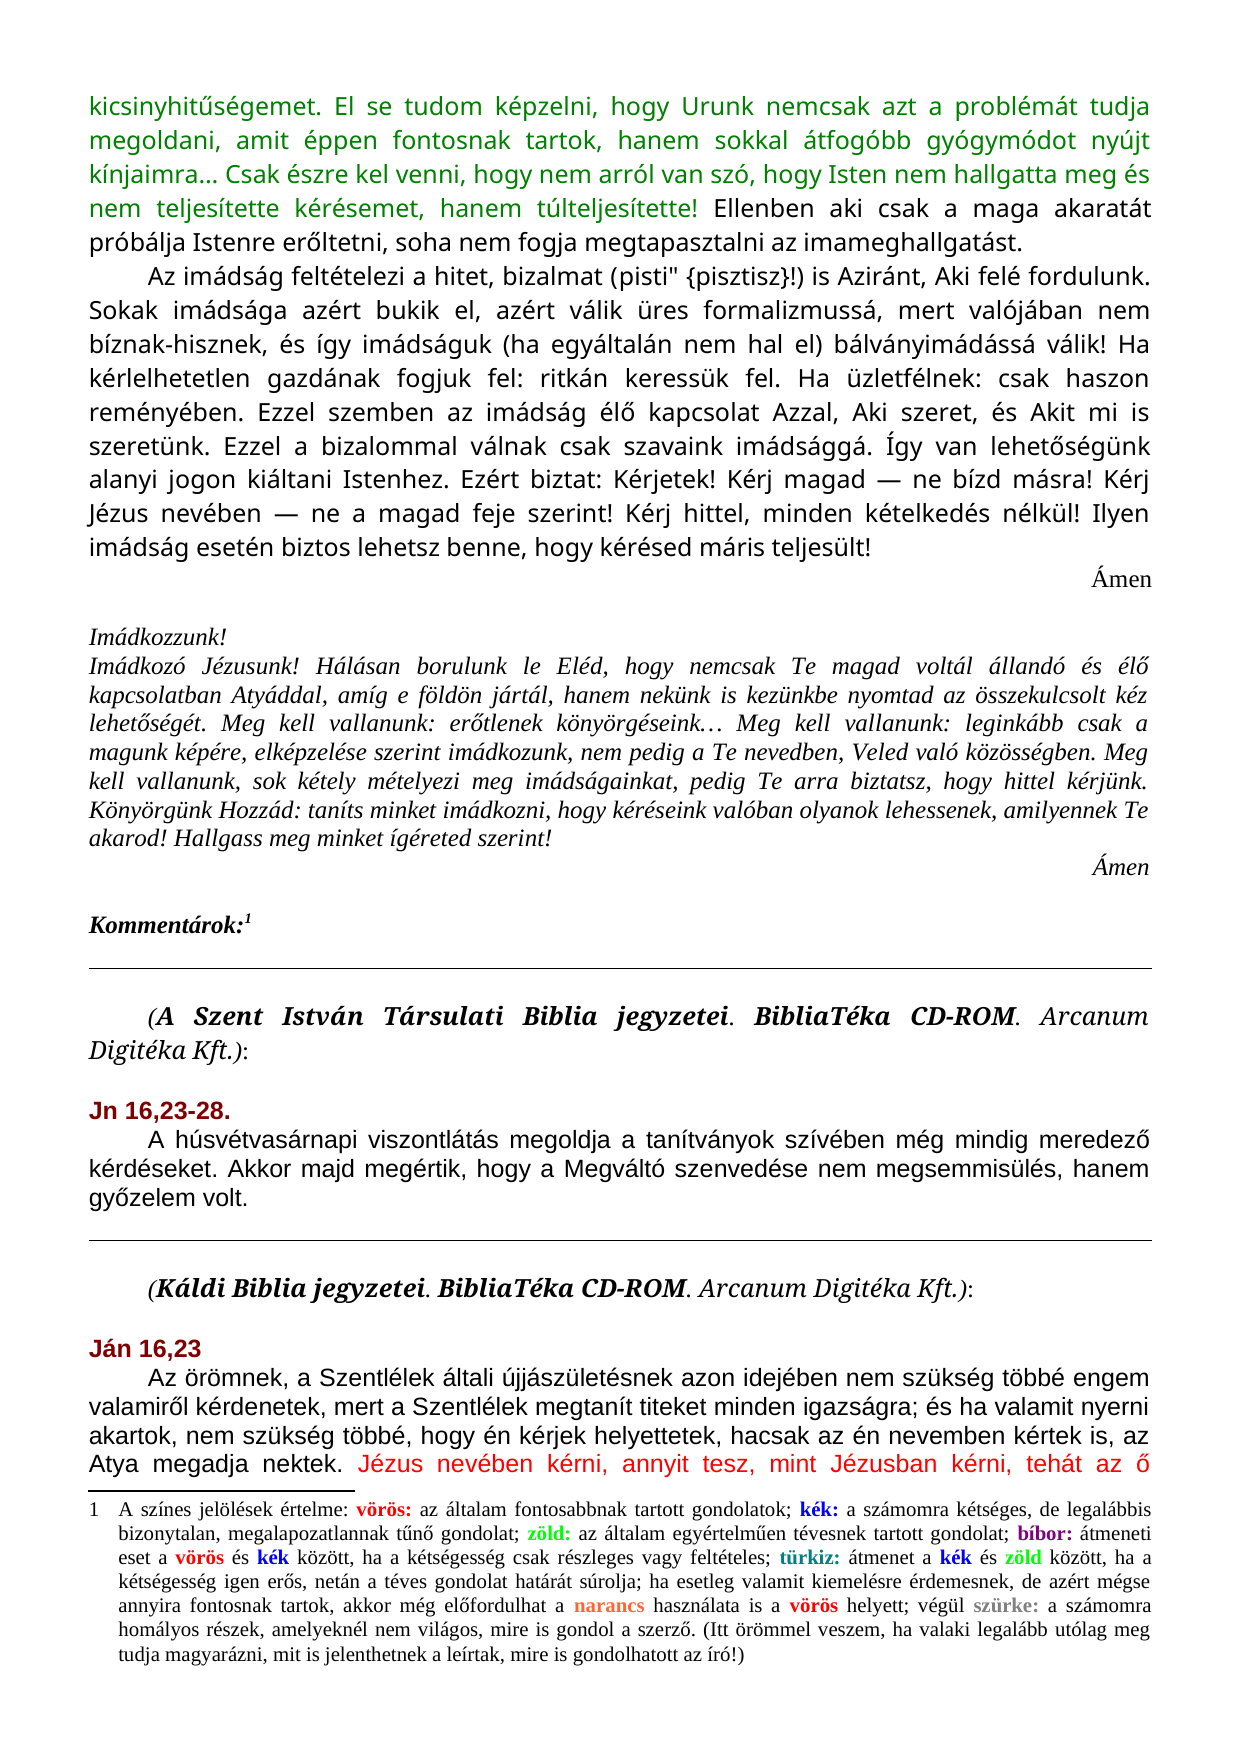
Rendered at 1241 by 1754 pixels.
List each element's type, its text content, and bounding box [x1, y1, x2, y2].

text Imádkozzunk! [88, 622, 1152, 651]
text A színes jelölések értelme: vörös: az általam fontosabbnak tartott gondolatok; kék: a számomra kétséges, de legalábbis bizonytalan, megalapozatlannak tűnő gondolat; zöld: az általam egyértelműen tévesnek tartott gondolat; bíbor: átmeneti eset a vörös és kék között, ha a kétségesség csak részleges vagy feltételes; türkiz: átmenet a kék és zöld között, ha a kétségesség igen erős, netán a téves gondolat határát súrolja; ha esetleg valamit kiemelésre érdemesnek, de azért mégse annyira fontosnak tartok, akkor még előfordulhat a narancs használata is a vörös helyett; végül szürke: a számomra homályos részek, amelyeknél nem világos, mire is gondol a szerző. (Itt örömmel veszem, ha valaki legalább utólag meg tudja magyarázni, mit is jelenthetnek a leírtak, mire is gondolhatott az író!) [88, 1497, 1152, 1665]
text Az imádság feltételezi a hitet, bizalmat (pisti" {pisztisz}!) is Aziránt, Aki felé fordulunk. Sokak imádsága azért bukik el, azért válik üres formalizmussá, mert valójában nem bíznak-hisznek, és így imádságuk (ha egyáltalán nem hal el) bálványimádássá válik! Ha kérlelhetetlen gazdának fogjuk fel: ritkán keressük fel. Ha üzletfélnek: csak haszon reményében. Ezzel szemben az imádság élő kapcsolat Azzal, Aki szeret, és Akit mi is szeretünk. Ezzel a bizalommal válnak csak szavaink imádsággá. Így van lehetőségünk alanyi jogon kiáltani Istenhez. Ezért biztat: Kérjetek! Kérj magad — ne bízd másra! Kérj Jézus nevében — ne a magad feje szerint! Kérj hittel, minden kételkedés nélkül! Ilyen imádság esetén biztos lehetsz benne, hogy kérésed máris teljesült! [88, 258, 1152, 564]
text Ámen [88, 852, 1152, 881]
text Kommentárok: [88, 910, 1152, 939]
text (A Szent István Társulati Biblia jegyzetei. BibliaTéka CD-ROM. Arcanum Digitéka Kft.): [88, 999, 1152, 1067]
text Imádkozó Jézusunk! Hálásan borulunk le Eléd, hogy nemcsak Te magad voltál állandó és élő kapcsolatban Atyáddal, amíg e földön jártál, hanem nekünk is kezünkbe nyomtad az összekulcsolt kéz lehetőségét. Meg kell vallanunk: erőtlenek könyörgéseink… Meg kell vallanunk: leginkább csak a magunk képére, elképzelése szerint imádkozunk, nem pedig a Te nevedben, Veled való közösségben. Meg kell vallanunk, sok kétely mételyezi meg imádságainkat, pedig Te arra biztatsz, hogy hittel kérjünk. Könyörgünk Hozzád: taníts minket imádkozni, hogy kéréseink valóban olyanok lehessenek, amilyennek Te akarod! Hallgass meg minket ígéreted szerint! [88, 651, 1152, 852]
text Jn 16,23-28. [88, 1096, 1152, 1125]
text Ján 16,23 [88, 1334, 1152, 1363]
text kicsinyhitűségemet. El se tudom képzelni, hogy Urunk nemcsak azt a problémát tudja megoldani, amit éppen fontosnak tartok, hanem sokkal átfogóbb gyógymódot nyújt kínjaimra… Csak észre kel venni, hogy nem arról van szó, hogy Isten nem hallgatta meg és nem teljesítette kérésemet, hanem túlteljesítette! Ellenben aki csak a maga akaratát próbálja Istenre erőltetni, soha nem fogja megtapasztalni az imameghallgatást. [88, 88, 1152, 258]
text Ámen [88, 564, 1152, 593]
text (Káldi Biblia jegyzetei. BibliaTéka CD-ROM. Arcanum Digitéka Kft.): [88, 1271, 1152, 1305]
text Az örömnek, a Szentlélek általi újjászületésnek azon idejében nem szükség többé engem valamiről kérdenetek, mert a Szentlélek megtanít titeket minden igazságra; és ha valamit nyerni akartok, nem szükség többé, hogy én kérjek helyettetek, hacsak az én nevemben kértek is, az Atya megadja nektek. Jézus nevében kérni, annyit tesz, mint Jézusban kérni, tehát az ő [88, 1363, 1152, 1478]
text A húsvétvasárnapi viszontlátás megoldja a tanítványok szívében még mindig meredező kérdéseket. Akkor majd megértik, hogy a Megváltó szenvedése nem megsemmisülés, hanem győzelem volt. [88, 1125, 1152, 1211]
